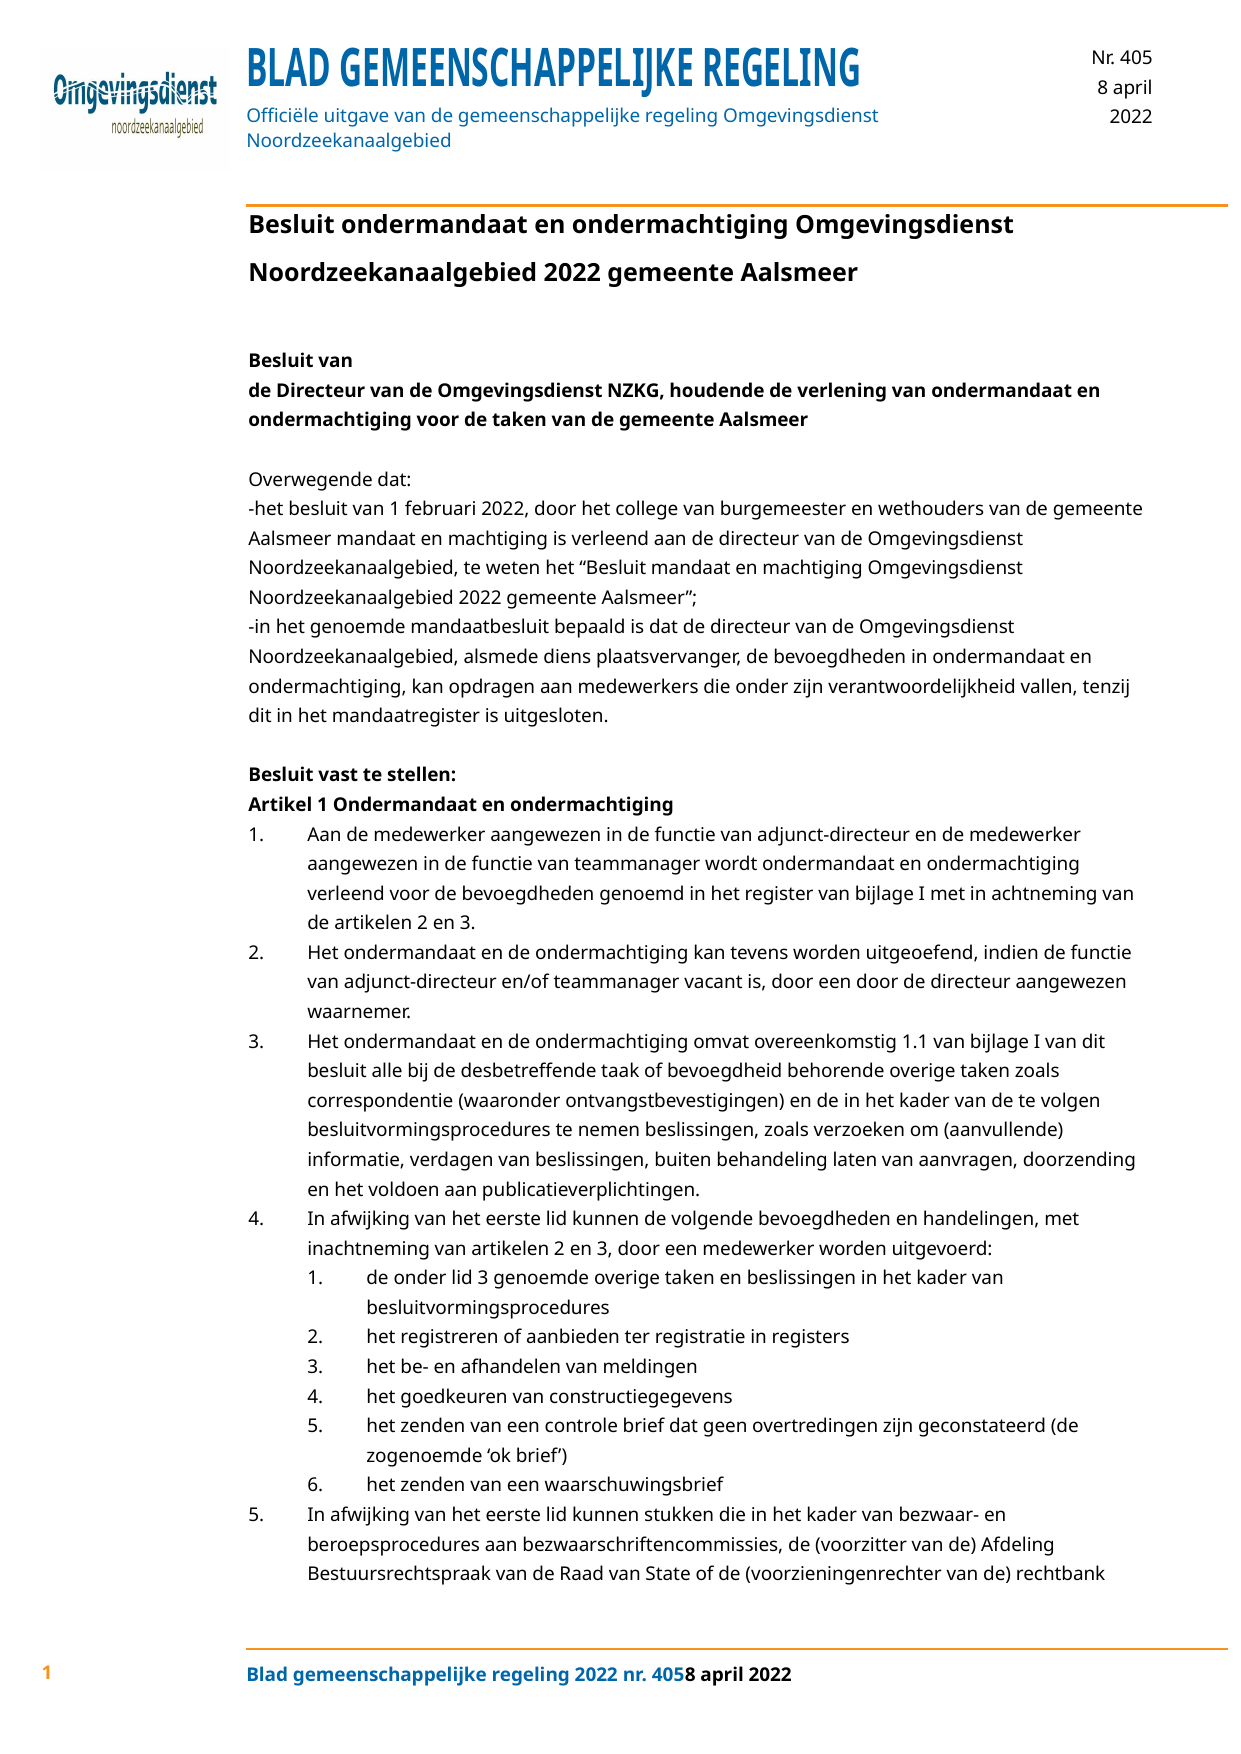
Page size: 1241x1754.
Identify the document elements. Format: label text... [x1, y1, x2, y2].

list het goedkeuren van constructiegegevens [307, 1383, 1152, 1409]
text Besluit vast te stellen: [248, 762, 1152, 787]
list In afwijking van het eerste lid kunnen de volgende bevoegdheden en handelingen, met inachtneming van artikelen 2 en 3, door een medewerker worden uitgevoerd: [248, 1205, 1152, 1261]
text -het besluit van 1 februari 2022, door het college van burgemeester en wethouders van de gemeente Aalsmeer mandaat en machtiging is verleend aan de directeur van de Omgevingsdienst Noordzeekanaalgebied, te weten het “Besluit mandaat en machtiging Omgevingsdienst Noordzeekanaalgebied 2022 gemeente Aalsmeer”; [248, 495, 1152, 610]
list het zenden van een controle brief dat geen overtredingen zijn geconstateerd (de zogenoemde ‘ok brief’) [307, 1412, 1152, 1468]
list het zenden van een waarschuwingsbrief [307, 1472, 1152, 1497]
list het be- en afhandelen van meldingen [307, 1353, 1152, 1379]
list het registreren of aanbieden ter registratie in registers [307, 1324, 1152, 1349]
list de onder lid 3 genoemde overige taken en beslissingen in het kader van besluitvormingsprocedures [307, 1264, 1152, 1320]
list In afwijking van het eerste lid kunnen stukken die in het kader van bezwaar- en beroepsprocedures aan bezwaarschriftencommissies, de (voorzitter van de) Afdeling Bestuursrechtspraak van de Raad van State of de (voorzieningenrechter van de) rechtbank [248, 1501, 1152, 1586]
list Aan de medewerker aangewezen in de functie van adjunct-directeur en de medewerker aangewezen in de functie van teammanager wordt ondermandaat en ondermachtiging verleend voor de bevoegdheden genoemd in het register van bijlage I met in achtneming van de artikelen 2 en 3. [248, 821, 1152, 935]
text Overwegende dat: [248, 466, 1152, 492]
text -in het genoemde mandaatbesluit bepaald is dat de directeur van de Omgevingsdienst Noordzeekanaalgebied, alsmede diens plaatsvervanger, de bevoegdheden in ondermandaat en ondermachtiging, kan opdragen aan medewerkers die onder zijn verantwoordelijkheid vallen, tenzij dit in het mandaatregister is uitgesloten. [248, 614, 1152, 728]
text de Directeur van de Omgevingsdienst NZKG, houdende de verlening van ondermandaat en ondermachtiging voor de taken van de gemeente Aalsmeer [248, 377, 1152, 432]
text Artikel 1 Ondermandaat en ondermachtiging [248, 791, 1152, 817]
list Het ondermandaat en de ondermachtiging kan tevens worden uitgeoefend, indien de functie van adjunct-directeur en/of teammanager vacant is, door een door de directeur aangewezen waarnemer. [248, 939, 1152, 1024]
picture [41, 47, 231, 172]
list Het ondermandaat en de ondermachtiging omvat overeenkomstig 1.1 van bijlage I van dit besluit alle bij de desbetreffende taak of bevoegdheid behorende overige taken zoals correspondentie (waaronder ontvangstbevestigingen) en de in het kader van de te volgen besluitvormingsprocedures te nemen beslissingen, zoals verzoeken om (aanvullende) informatie, verdagen van beslissingen, buiten behandeling laten van aanvragen, doorzending en het voldoen aan publicatieverplichtingen. [248, 1028, 1152, 1202]
text Besluit van [248, 347, 1152, 373]
text Besluit ondermandaat en ondermachtiging Omgevingsdienst Noordzeekanaalgebied 2022 gemeente Aalsmeer [248, 207, 1152, 288]
